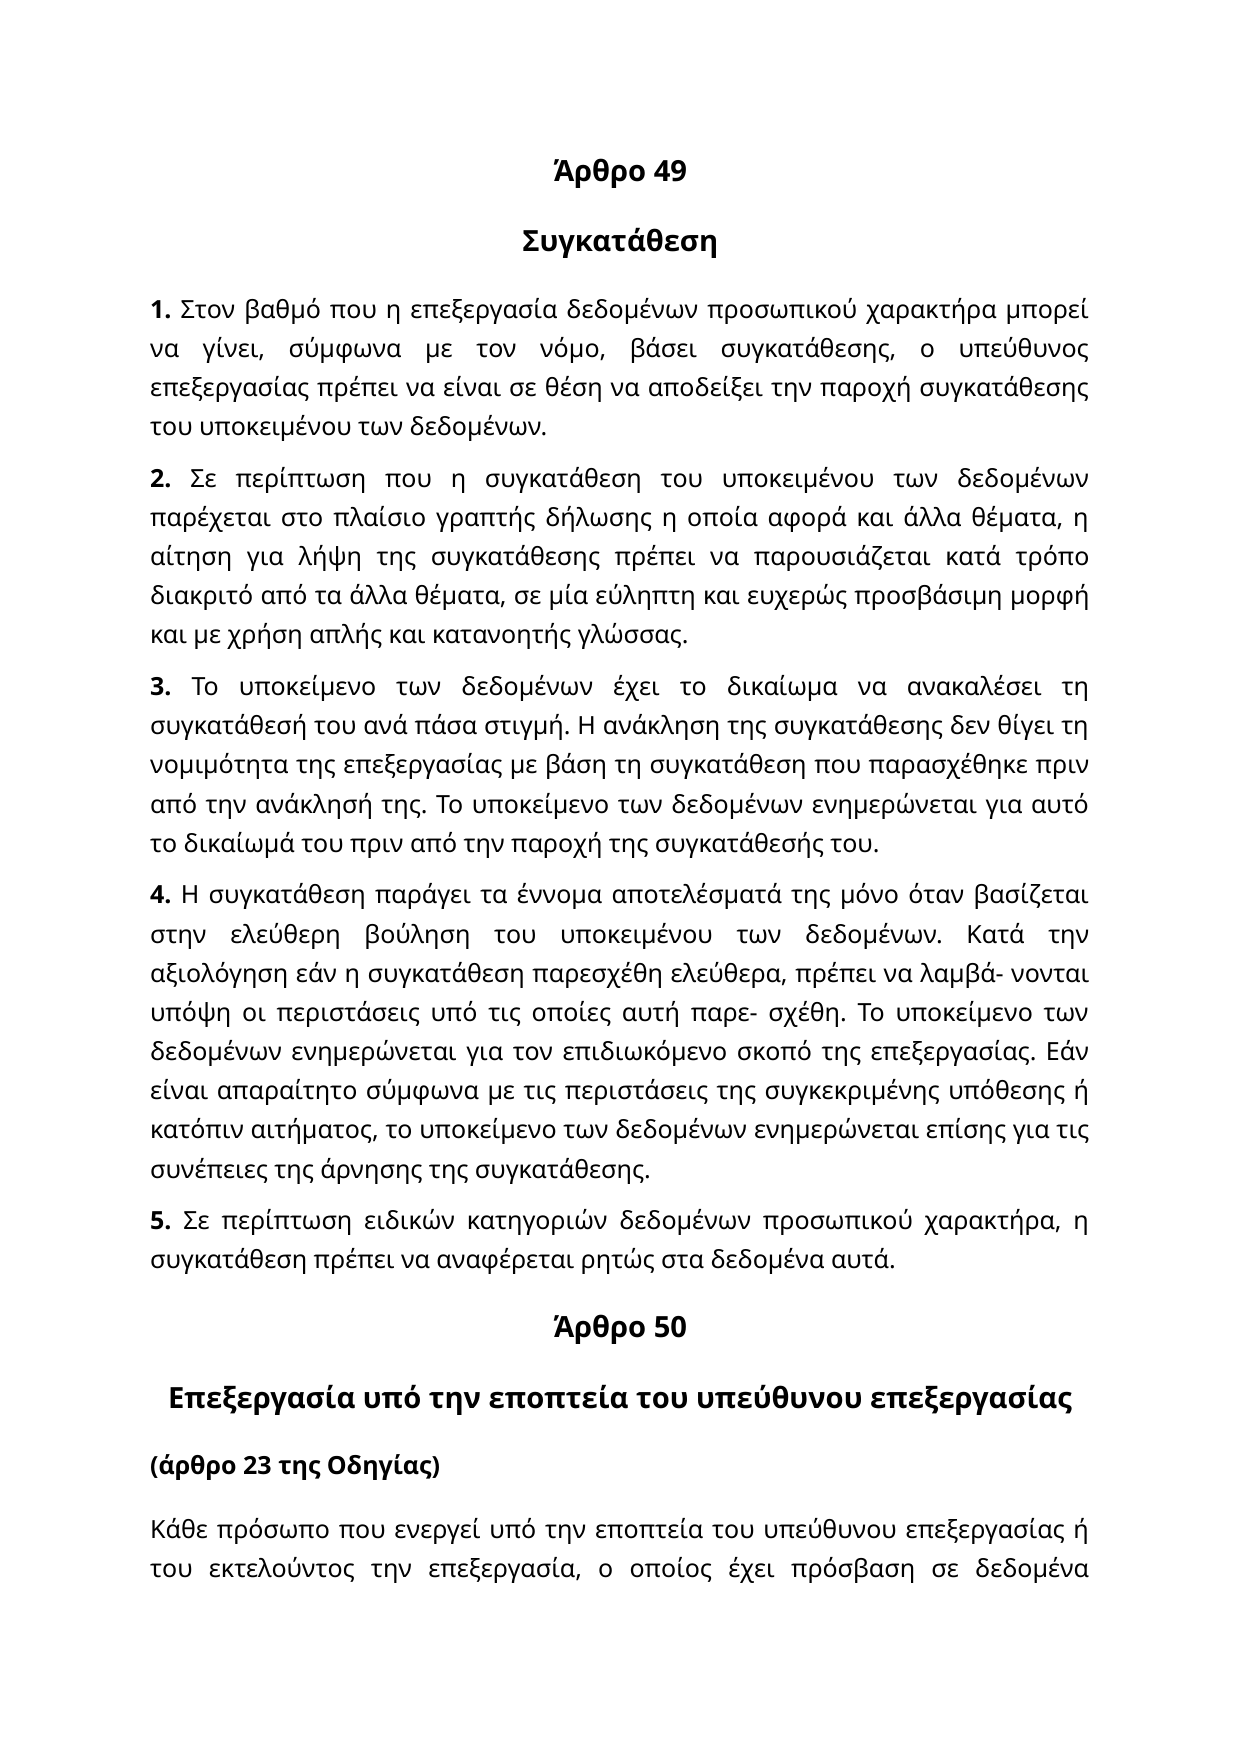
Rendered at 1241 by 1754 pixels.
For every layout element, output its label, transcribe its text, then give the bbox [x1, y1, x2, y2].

subtitle Συγκατάθεση [150, 221, 1090, 260]
subtitle Επεξεργασία υπό την εποπτεία του υπεύθυνου επεξεργασίας [150, 1377, 1090, 1417]
subtitle Άρθρο 50 [150, 1306, 1090, 1346]
text Κάθε πρόσωπο που ενεργεί υπό την εποπτεία του υπεύθυνου επεξεργασίας ή του εκτελούντος την επεξεργασία, ο οποίος έχει πρόσβαση σε δεδομένα [150, 1512, 1090, 1585]
text 2. Σε περίπτωση που η συγκατάθεση του υποκειμένου των δεδομένων παρέχεται στο πλαίσιο γραπτής δήλωσης η οποία αφορά και άλλα θέματα, η αίτηση για λήψη της συγκατάθεσης πρέπει να παρουσιάζεται κατά τρόπο διακριτό από τα άλλα θέματα, σε μία εύληπτη και ευχερώς προσβάσιμη μορφή και με χρήση απλής και κατανοητής γλώσσας. [150, 460, 1090, 651]
subtitle Άρθρο 49 [150, 150, 1090, 190]
text 3. Το υποκείμενο των δεδομένων έχει το δικαίωμα να ανακαλέσει τη συγκατάθεσή του ανά πάσα στιγμή. Η ανάκληση της συγκατάθεσης δεν θίγει τη νομιμότητα της επεξεργασίας με βάση τη συγκατάθεση που παρασχέθηκε πριν από την ανάκλησή της. Το υποκείμενο των δεδομένων ενημερώνεται για αυτό το δικαίωμά του πριν από την παροχή της συγκατάθεσής του. [150, 669, 1090, 859]
text 5. Σε περίπτωση ειδικών κατηγοριών δεδομένων προσωπικού χαρακτήρα, η συγκατάθεση πρέπει να αναφέρεται ρητώς στα δεδομένα αυτά. [150, 1203, 1090, 1276]
text (άρθρο 23 της Οδηγίας) [150, 1447, 1090, 1482]
text 1. Στον βαθμό που η επεξεργασία δεδομένων προσωπικού χαρακτήρα μπορεί να γίνει, σύμφωνα με τον νόμο, βάσει συγκατάθεσης, ο υπεύθυνος επεξεργασίας πρέπει να είναι σε θέση να αποδείξει την παροχή συγκατάθεσης του υποκειμένου των δεδομένων. [150, 291, 1090, 443]
text 4. Η συγκατάθεση παράγει τα έννομα αποτελέσματά της μόνο όταν βασίζεται στην ελεύθερη βούληση του υποκειμένου των δεδομένων. Κατά την αξιολόγηση εάν η συγκατάθεση παρεσχέθη ελεύθερα, πρέπει να λαμβά- νονται υπόψη οι περιστάσεις υπό τις οποίες αυτή παρε- σχέθη. Το υποκείμενο των δεδομένων ενημερώνεται για τον επιδιωκόμενο σκοπό της επεξεργασίας. Εάν είναι απαραίτητο σύμφωνα με τις περιστάσεις της συγκεκριμένης υπόθεσης ή κατόπιν αιτήματος, το υποκείμενο των δεδομένων ενημερώνεται επίσης για τις συνέπειες της άρνησης της συγκατάθεσης. [150, 877, 1090, 1185]
